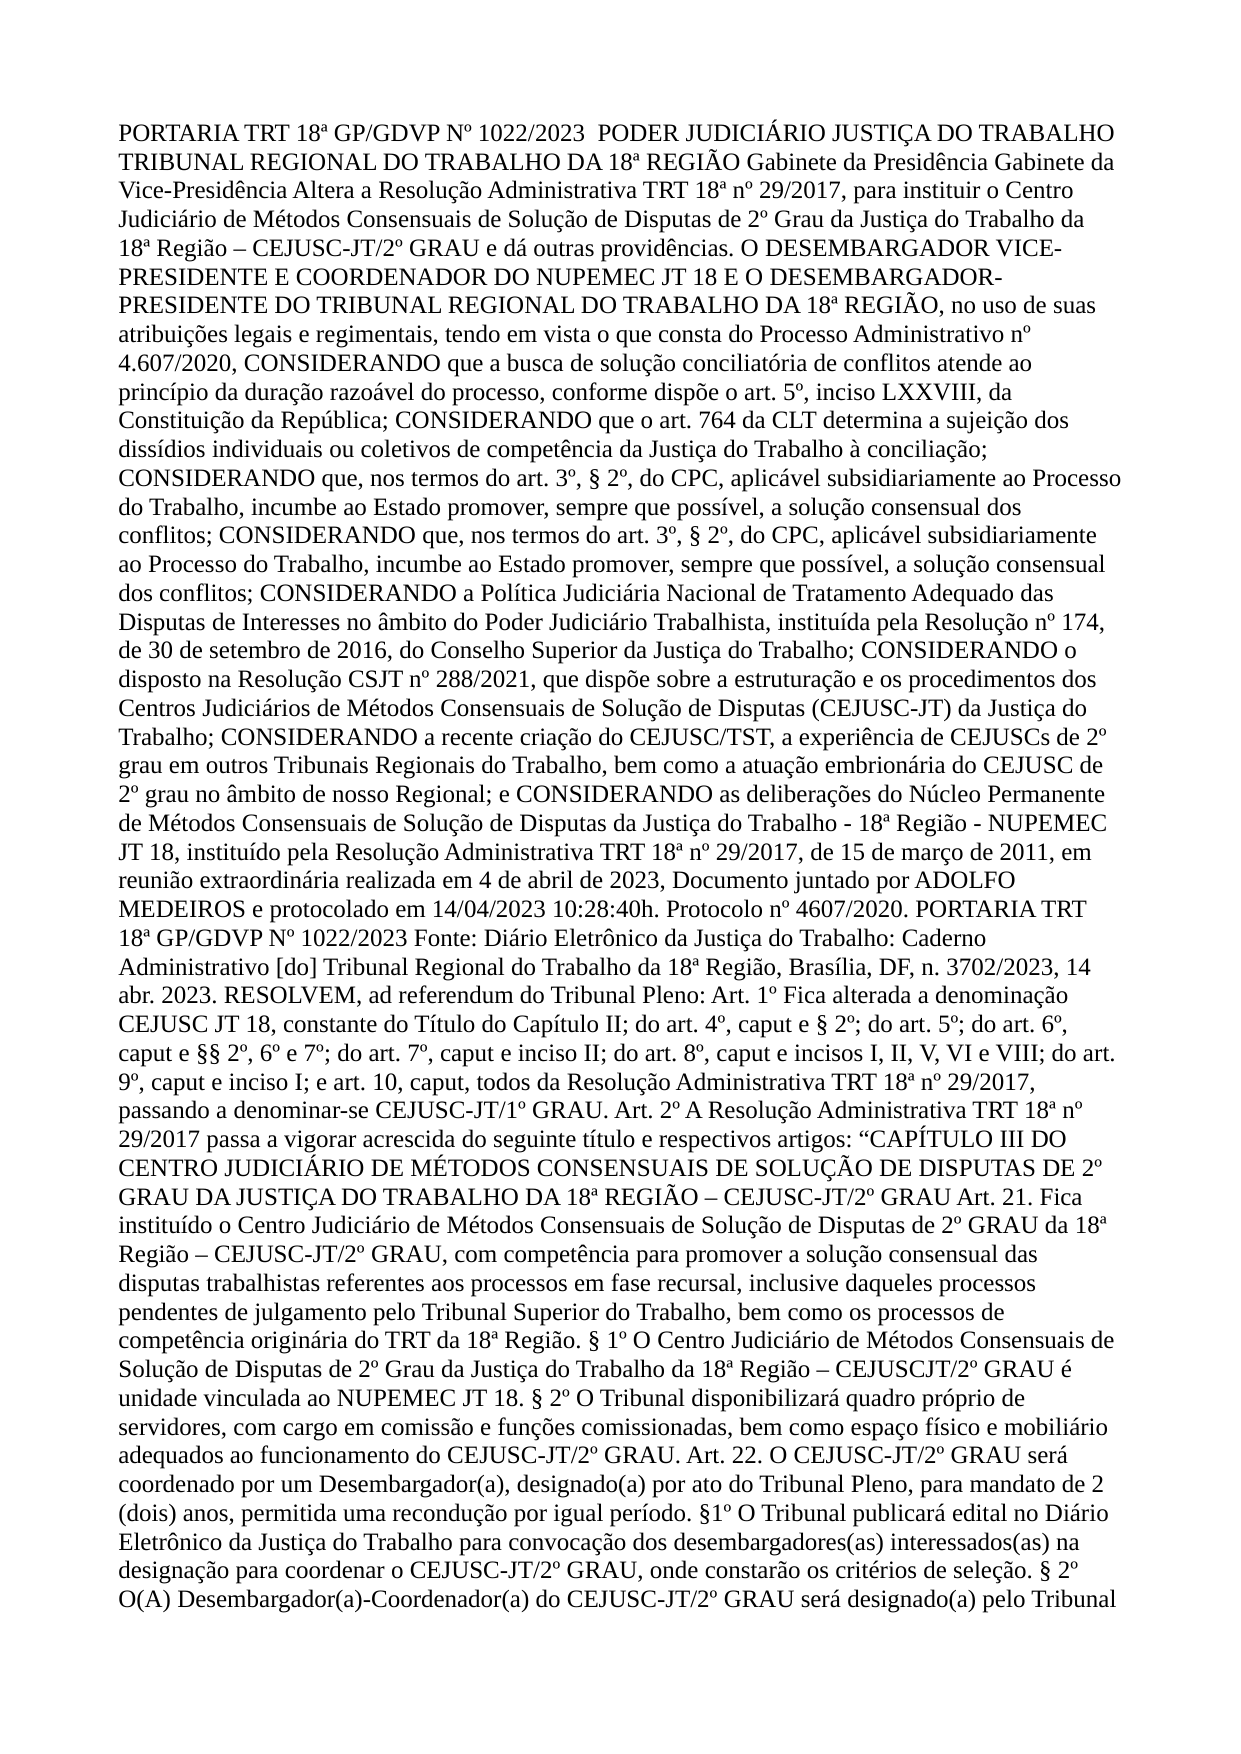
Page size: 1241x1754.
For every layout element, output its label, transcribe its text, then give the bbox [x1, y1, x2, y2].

text PORTARIA TRT 18ª GP/GDVP Nº 1022/2023 PODER JUDICIÁRIO JUSTIÇA DO TRABALHO TRIBUNAL REGIONAL DO TRABALHO DA 18ª REGIÃO Gabinete da Presidência Gabinete da Vice-Presidência Altera a Resolução Administrativa TRT 18ª nº 29/2017, para instituir o Centro Judiciário de Métodos Consensuais de Solução de Disputas de 2º Grau da Justiça do Trabalho da 18ª Região – CEJUSC-JT/2º GRAU e dá outras providências. O DESEMBARGADOR VICE-PRESIDENTE E COORDENADOR DO NUPEMEC JT 18 E O DESEMBARGADOR-PRESIDENTE DO TRIBUNAL REGIONAL DO TRABALHO DA 18ª REGIÃO, no uso de suas atribuições legais e regimentais, tendo em vista o que consta do Processo Administrativo nº 4.607/2020, CONSIDERANDO que a busca de solução conciliatória de conflitos atende ao princípio da duração razoável do processo, conforme dispõe o art. 5º, inciso LXXVIII, da Constituição da República; CONSIDERANDO que o art. 764 da CLT determina a sujeição dos dissídios individuais ou coletivos de competência da Justiça do Trabalho à conciliação; CONSIDERANDO que, nos termos do art. 3º, § 2º, do CPC, aplicável subsidiariamente ao Processo do Trabalho, incumbe ao Estado promover, sempre que possível, a solução consensual dos conflitos; CONSIDERANDO que, nos termos do art. 3º, § 2º, do CPC, aplicável subsidiariamente ao Processo do Trabalho, incumbe ao Estado promover, sempre que possível, a solução consensual dos conflitos; CONSIDERANDO a Política Judiciária Nacional de Tratamento Adequado das Disputas de Interesses no âmbito do Poder Judiciário Trabalhista, instituída pela Resolução nº 174, de 30 de setembro de 2016, do Conselho Superior da Justiça do Trabalho; CONSIDERANDO o disposto na Resolução CSJT nº 288/2021, que dispõe sobre a estruturação e os procedimentos dos Centros Judiciários de Métodos Consensuais de Solução de Disputas (CEJUSC-JT) da Justiça do Trabalho; CONSIDERANDO a recente criação do CEJUSC/TST, a experiência de CEJUSCs de 2º grau em outros Tribunais Regionais do Trabalho, bem como a atuação embrionária do CEJUSC de 2º grau no âmbito de nosso Regional; e CONSIDERANDO as deliberações do Núcleo Permanente de Métodos Consensuais de Solução de Disputas da Justiça do Trabalho - 18ª Região - NUPEMEC JT 18, instituído pela Resolução Administrativa TRT 18ª nº 29/2017, de 15 de março de 2011, em reunião extraordinária realizada em 4 de abril de 2023, Documento juntado por ADOLFO MEDEIROS e protocolado em 14/04/2023 10:28:40h. Protocolo nº 4607/2020. PORTARIA TRT 18ª GP/GDVP Nº 1022/2023 Fonte: Diário Eletrônico da Justiça do Trabalho: Caderno Administrativo [do] Tribunal Regional do Trabalho da 18ª Região, Brasília, DF, n. 3702/2023, 14 abr. 2023. RESOLVEM, ad referendum do Tribunal Pleno: Art. 1º Fica alterada a denominação CEJUSC JT 18, constante do Título do Capítulo II; do art. 4º, caput e § 2º; do art. 5º; do art. 6º, caput e §§ 2º, 6º e 7º; do art. 7º, caput e inciso II; do art. 8º, caput e incisos I, II, V, VI e VIII; do art. 9º, caput e inciso I; e art. 10, caput, todos da Resolução Administrativa TRT 18ª nº 29/2017, passando a denominar-se CEJUSC-JT/1º GRAU. Art. 2º A Resolução Administrativa TRT 18ª nº 29/2017 passa a vigorar acrescida do seguinte título e respectivos artigos: “CAPÍTULO III DO CENTRO JUDICIÁRIO DE MÉTODOS CONSENSUAIS DE SOLUÇÃO DE DISPUTAS DE 2º GRAU DA JUSTIÇA DO TRABALHO DA 18ª REGIÃO – CEJUSC-JT/2º GRAU Art. 21. Fica instituído o Centro Judiciário de Métodos Consensuais de Solução de Disputas de 2º GRAU da 18ª Região – CEJUSC-JT/2º GRAU, com competência para promover a solução consensual das disputas trabalhistas referentes aos processos em fase recursal, inclusive daqueles processos pendentes de julgamento pelo Tribunal Superior do Trabalho, bem como os processos de competência originária do TRT da 18ª Região. § 1º O Centro Judiciário de Métodos Consensuais de Solução de Disputas de 2º Grau da Justiça do Trabalho da 18ª Região – CEJUSCJT/2º GRAU é unidade vinculada ao NUPEMEC JT 18. § 2º O Tribunal disponibilizará quadro próprio de servidores, com cargo em comissão e funções comissionadas, bem como espaço físico e mobiliário adequados ao funcionamento do CEJUSC-JT/2º GRAU. Art. 22. O CEJUSC-JT/2º GRAU será coordenado por um Desembargador(a), designado(a) por ato do Tribunal Pleno, para mandato de 2 (dois) anos, permitida uma recondução por igual período. §1º O Tribunal publicará edital no Diário Eletrônico da Justiça do Trabalho para convocação dos desembargadores(as) interessados(as) na designação para coordenar o CEJUSC-JT/2º GRAU, onde constarão os critérios de seleção. § 2º O(A) Desembargador(a)-Coordenador(a) do CEJUSC-JT/2º GRAU será designado(a) pelo Tribunal [118, 118, 1122, 1613]
